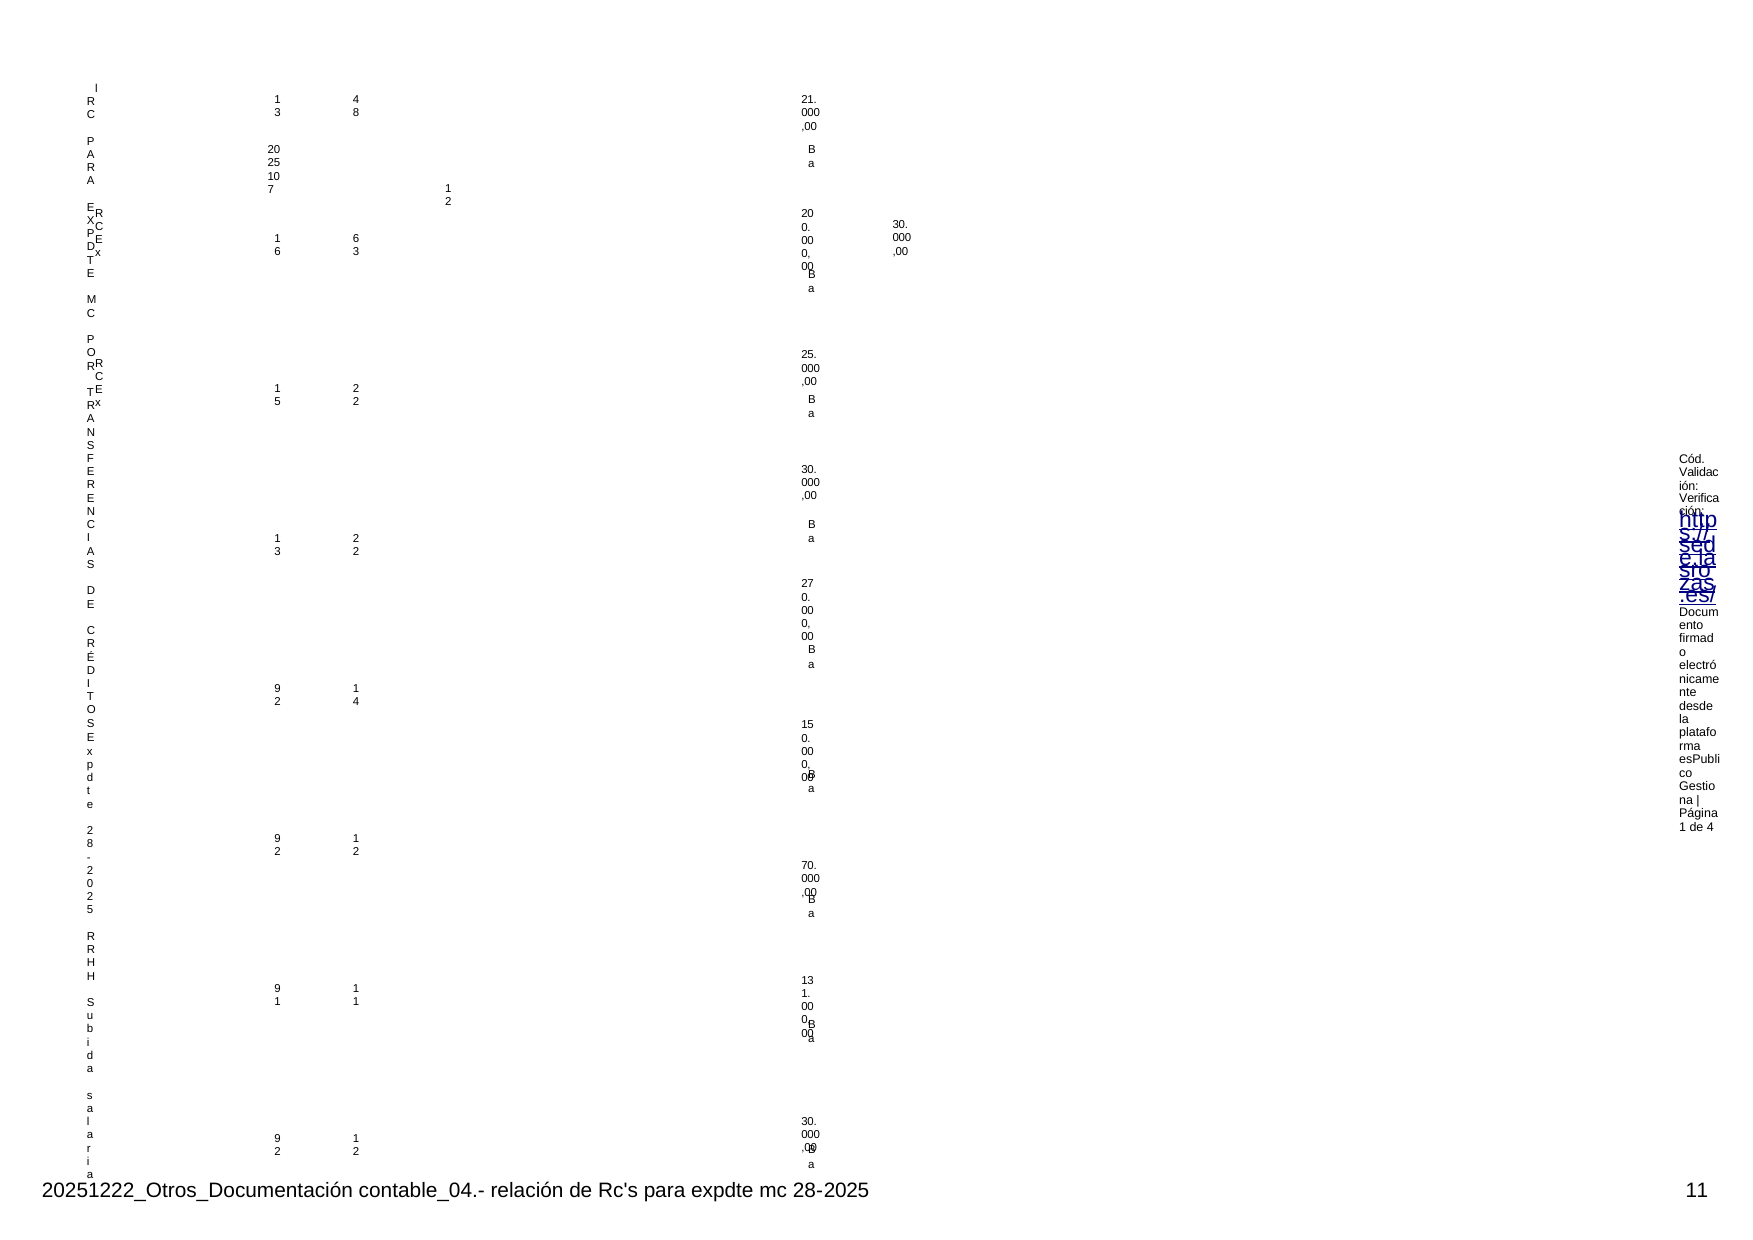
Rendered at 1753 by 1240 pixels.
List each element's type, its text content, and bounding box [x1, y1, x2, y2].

text 2025 107 [267, 143, 272, 196]
text 270.000,00 [801, 577, 806, 643]
text Verificación: https://sede.lasrozas.es/ [1679, 493, 1720, 605]
text 30.000,00 [801, 462, 806, 502]
text 21.000,00 [801, 93, 806, 132]
text Documento firmado electrónicamente desde la plataforma esPublico Gestiona | Página 1 de 4 [1679, 605, 1720, 834]
text Cód. Validación: [1679, 452, 1720, 493]
text 150.000,00 [801, 718, 806, 784]
text 30.000,00 [801, 1114, 806, 1154]
text 70.000,00 [801, 859, 806, 898]
text 25.000,00 [801, 348, 806, 388]
text 131.000,00 [801, 973, 806, 1039]
text 200.000,00 [801, 207, 806, 273]
